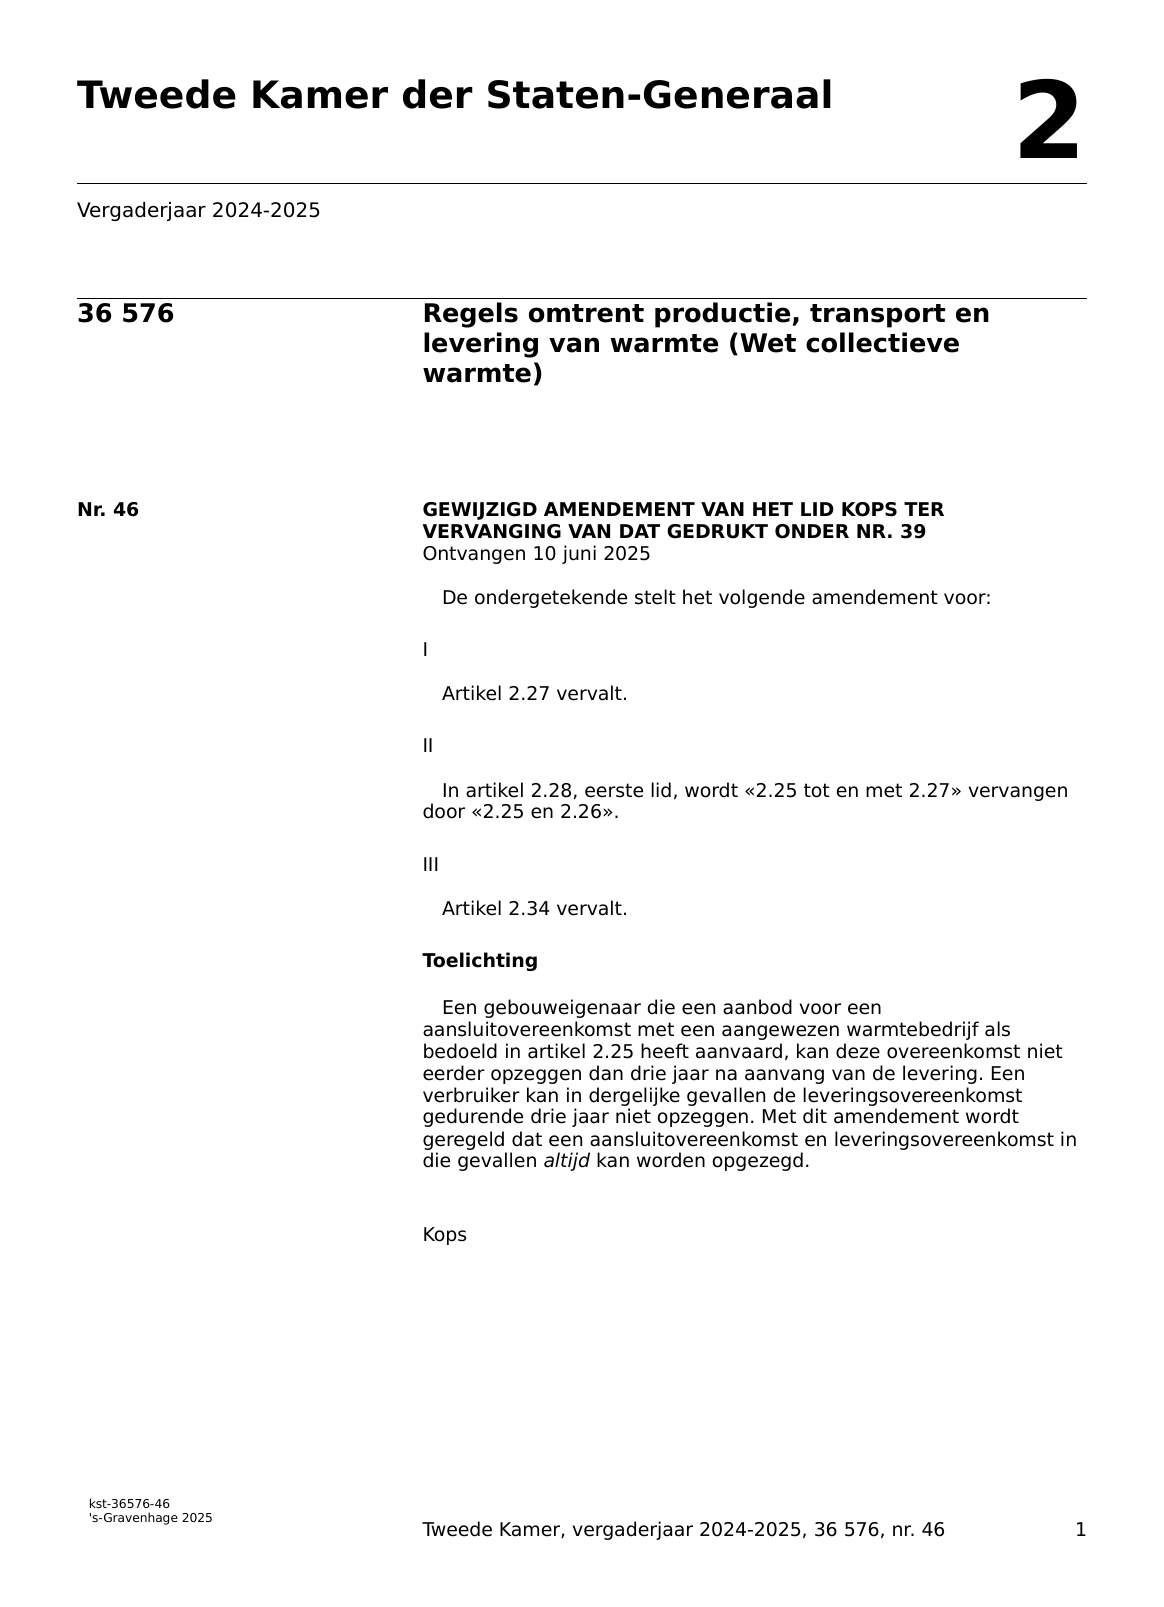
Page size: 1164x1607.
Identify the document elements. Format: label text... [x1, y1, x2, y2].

subtitle I [422, 639, 1087, 661]
text Artikel 2.27 vervalt. [422, 683, 1087, 705]
text 's-Gravenhage 2025 [88, 1511, 323, 1525]
text Artikel 2.34 vervalt. [422, 898, 1087, 919]
subtitle III [422, 853, 1087, 875]
text Een gebouweigenaar die een aanbod voor een aansluitovereenkomst met een aangewezen warmtebedrijf als bedoeld in artikel 2.25 heeft aanvaard, kan deze overeenkomst niet eerder opzeggen dan drie jaar na aanvang van de levering. Een verbruiker kan in dergelijke gevallen de leveringsovereenkomst gedurende drie jaar niet opzeggen. Met dit amendement wordt geregeld dat een aansluitovereenkomst en leveringsovereenkomst in die gevallen altijd kan worden opgezegd. [422, 997, 1087, 1172]
subtitle Toelichting [422, 949, 1087, 972]
text kst-36576-46 [88, 1497, 323, 1511]
text Ontvangen 10 juni 2025 [422, 543, 1087, 565]
table_cell Vergaderjaar 2024-2025 [77, 184, 1087, 298]
text Kops [422, 1202, 1087, 1246]
subtitle 36 576 Regels omtrent productie, transport en levering van warmte (Wet collectieve warmte) [77, 299, 1087, 388]
subtitle II [422, 735, 1087, 757]
text De ondergetekende stelt het volgende amendement voor: [422, 587, 1087, 609]
text In artikel 2.28, eerste lid, wordt «2.25 tot en met 2.27» vervangen door «2.25 en 2.26». [422, 779, 1087, 823]
table_header Tweede Kamer der Staten-Generaal [77, 59, 886, 183]
subtitle Nr. 46 GEWIJZIGD AMENDEMENT VAN HET LID KOPS TER VERVANGING VAN DAT GEDRUKT ONDER NR. 39 [77, 499, 1087, 543]
table_header 2 [886, 59, 1087, 183]
